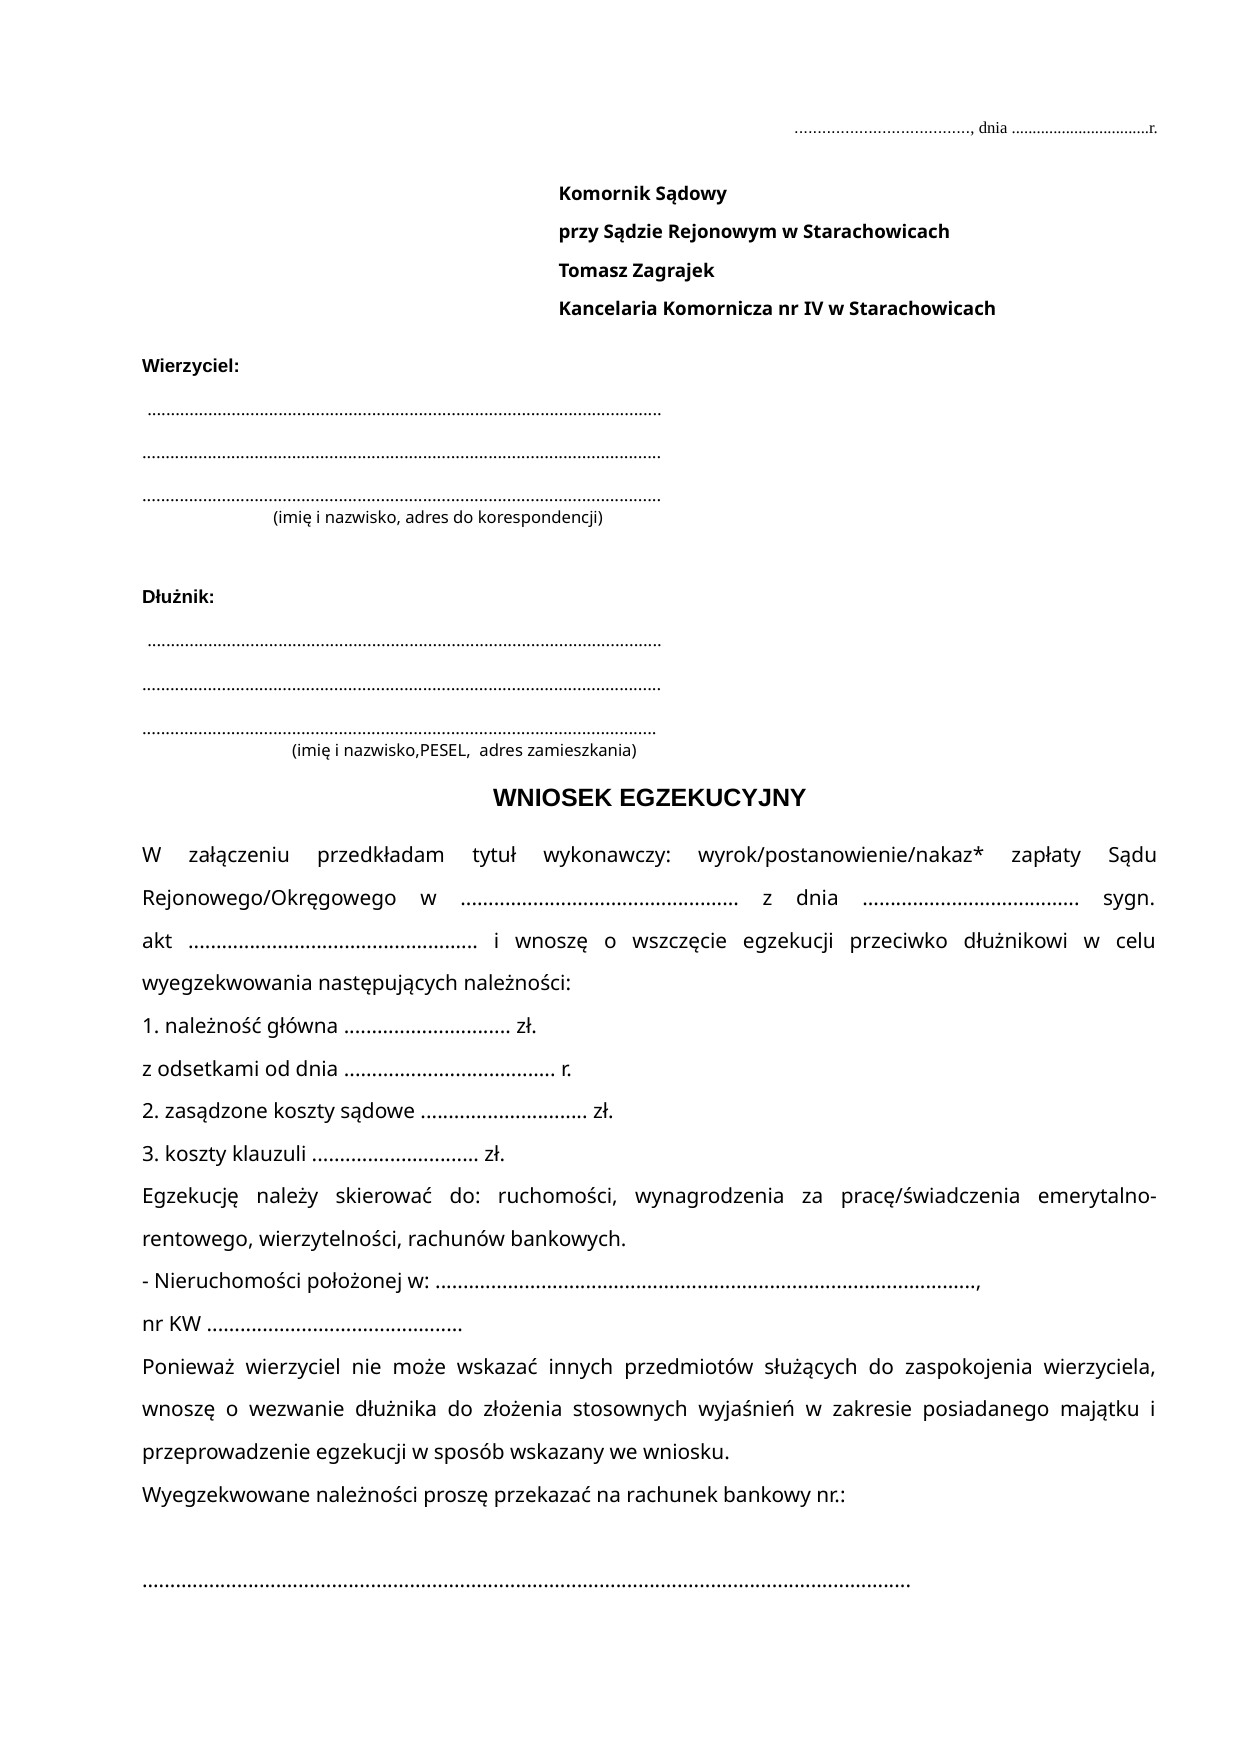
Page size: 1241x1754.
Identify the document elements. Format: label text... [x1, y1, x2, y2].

text nr KW .............................................. [142, 1309, 1157, 1338]
text Tomasz Zagrajek [558, 257, 1157, 282]
text ............................................................................................................... [142, 673, 788, 694]
text Wyegzekwowane należności proszę przekazać na rachunek bankowy nr.: [142, 1480, 1157, 1508]
text Egzekucję należy skierować do: ruchomości, wynagrodzenia za pracę/świadczenia emerytalno-rentowego, wierzytelności, rachunów bankowych. [142, 1181, 1157, 1252]
text ............................................................................................................... [142, 484, 788, 506]
text WNIOSEK EGZEKUCYJNY [142, 783, 1157, 812]
text W załączeniu przedkładam tytuł wykonawczy: wyrok/postanowienie/nakaz* zapłaty Sądu Rejonowego/Okręgowego w .................................................. z dnia ....................................... sygn. akt .................................................... i wnoszę o wszczęcie egzekucji przeciwko dłużnikowi w celu wyegzekwowania następujących należności: [142, 841, 1157, 997]
text Kancelaria Komornicza nr IV w Starachowicach [558, 295, 1157, 321]
text .............................................................................................................. [142, 629, 788, 650]
text ......................................, dnia .................................r. [142, 118, 1157, 137]
text - Nieruchomości położonej w: ................................................................................................., [142, 1267, 1157, 1295]
text .......................................................................................................................................... [142, 1565, 1157, 1593]
text Dłużnik: [142, 586, 788, 607]
text Wierzyciel: [142, 355, 788, 376]
text 1. należność główna .............................. zł. [142, 1011, 1157, 1039]
text ............................................................................................................... [142, 441, 788, 463]
text 2. zasądzone koszty sądowe .............................. zł. [142, 1096, 1157, 1125]
text Komornik Sądowy [558, 180, 1157, 206]
text (imię i nazwisko, adres do korespondencji) [142, 506, 788, 529]
text .............................................................................................................. [142, 717, 788, 739]
text 3. koszty klauzuli .............................. zł. [142, 1139, 1157, 1167]
text Ponieważ wierzyciel nie może wskazać innych przedmiotów służących do zaspokojenia wierzyciela, wnoszę o wezwanie dłużnika do złożenia stosownych wyjaśnień w zakresie posiadanego majątku i przeprowadzenie egzekucji w sposób wskazany we wniosku. [142, 1352, 1157, 1466]
text przy Sądzie Rejonowym w Starachowicach [558, 219, 1157, 244]
text .............................................................................................................. [142, 398, 788, 420]
text (imię i nazwisko,PESEL, adres zamieszkania) [142, 739, 788, 762]
text z odsetkami od dnia ...................................... r. [142, 1054, 1157, 1082]
